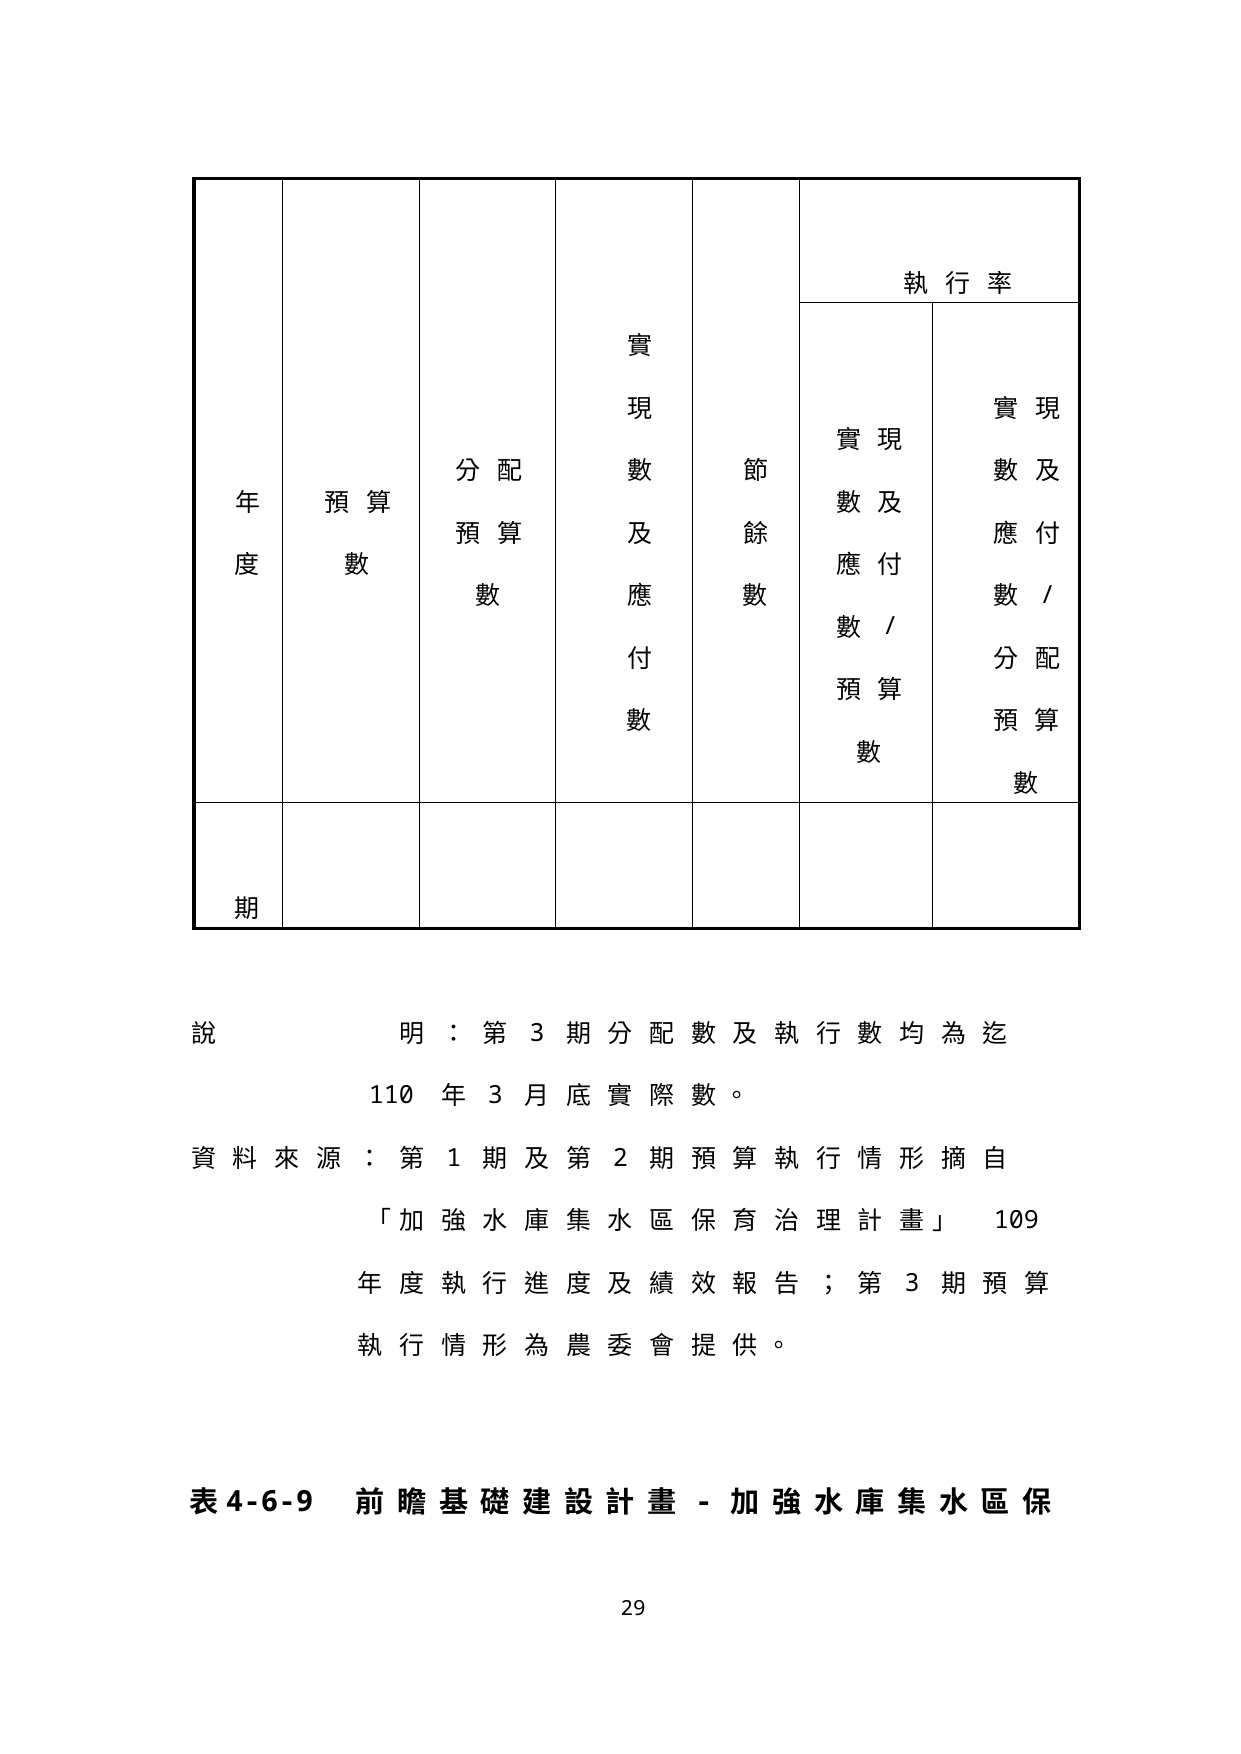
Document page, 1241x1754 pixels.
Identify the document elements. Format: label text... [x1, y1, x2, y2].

table_header 年度 [196, 180, 282, 802]
table_cell [800, 803, 932, 927]
text 說 明：第3期分配數及執行數均為迄110年3月底實際數。 [183, 990, 1058, 1115]
table_cell [420, 803, 555, 927]
table_cell 實現數及應付數/分配預算數 [933, 303, 1078, 802]
table_cell 實現數及應付數/預算數 [800, 303, 932, 802]
table_header 節餘數 [693, 180, 799, 802]
table_header 實現數及應付數 [556, 180, 692, 802]
table_cell [693, 803, 799, 927]
text 資料來源：第1期及第2期預算執行情形摘自「加強水庫集水區保育治理計畫」109年度執行進度及績效報告；第3期預算執行情形為農委會提供。 [183, 1115, 1058, 1365]
table_header 分配預算數 [420, 180, 555, 802]
table_header 執行率 [800, 180, 1078, 302]
table_header 預算數 [283, 180, 419, 802]
table_cell [556, 803, 692, 927]
table_cell [933, 803, 1078, 927]
table_cell [283, 803, 419, 927]
table_cell 期 [196, 803, 282, 927]
text 表4-6-9 前瞻基礎建設計畫-加強水庫集水區保 [183, 1427, 1058, 1552]
